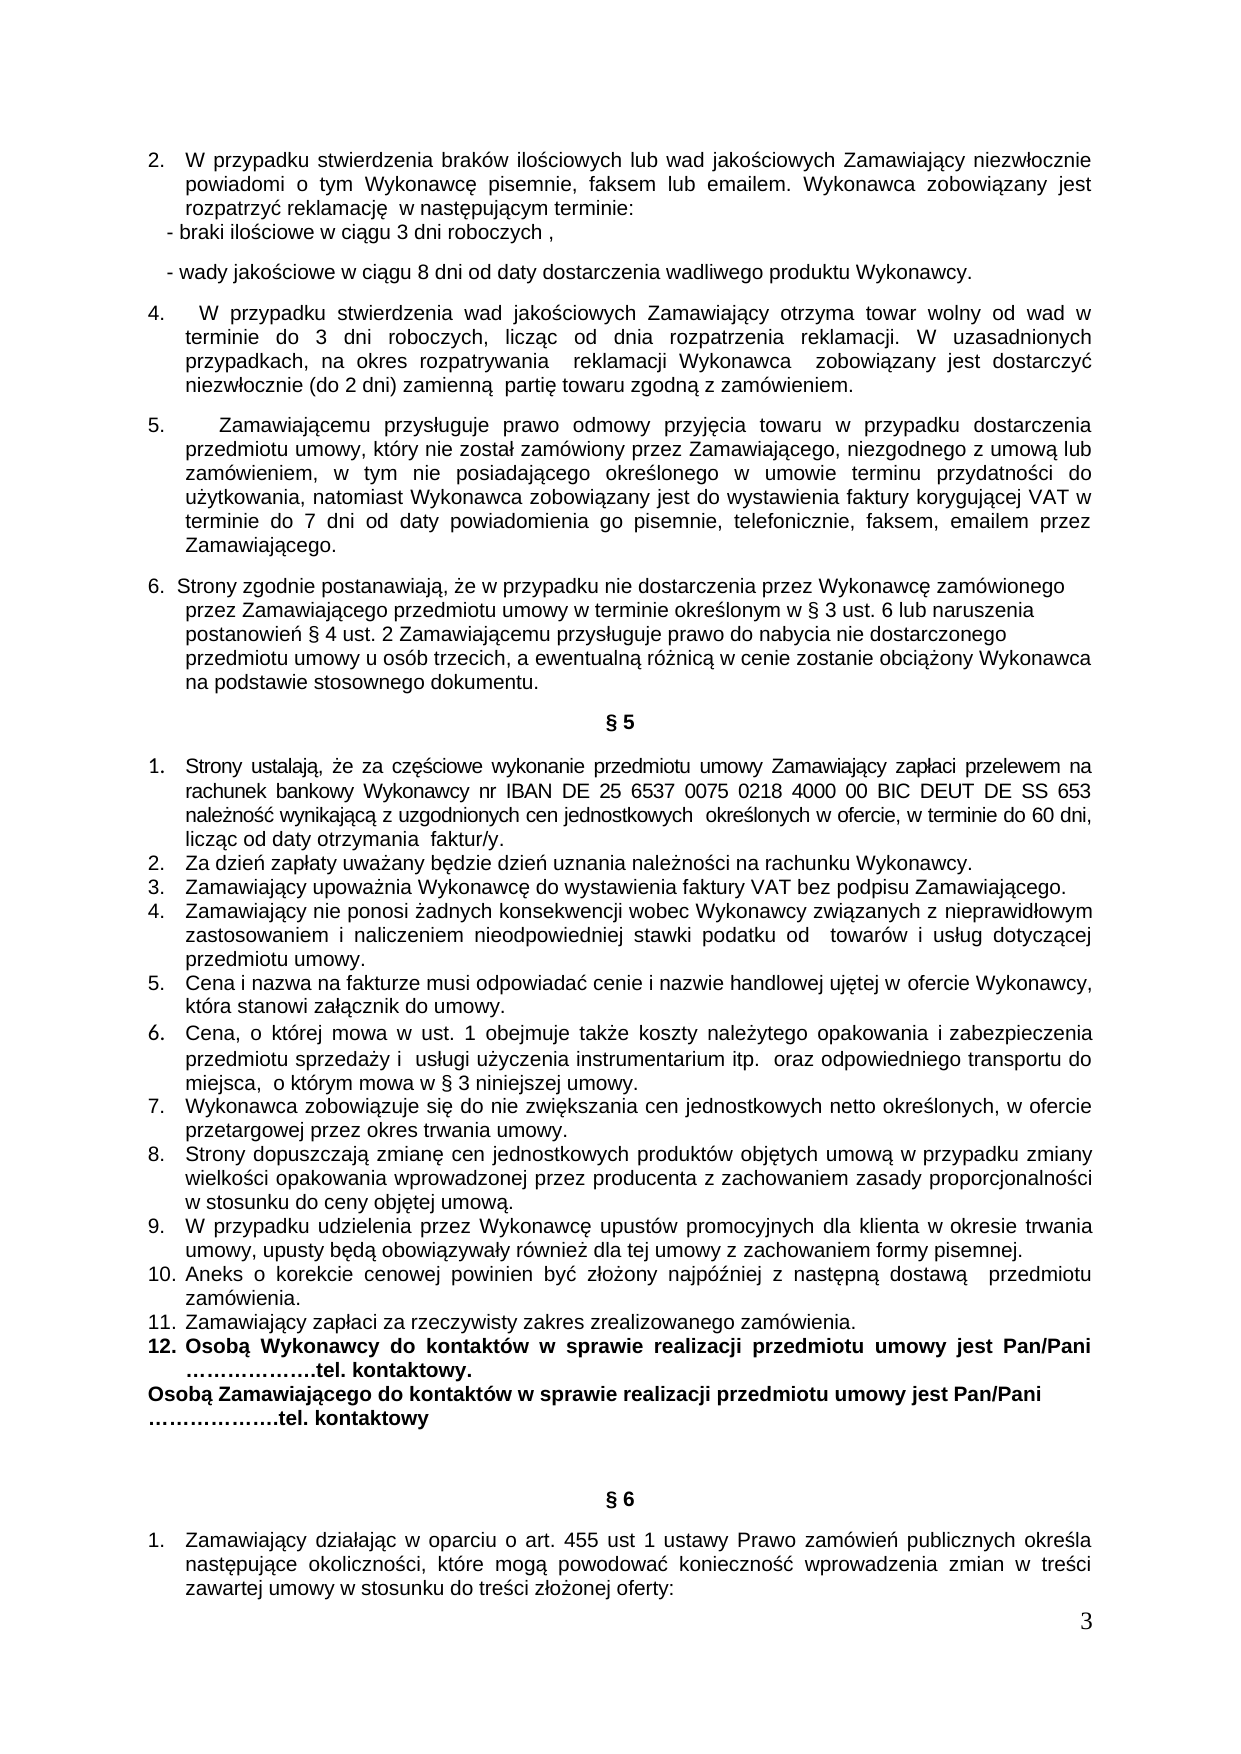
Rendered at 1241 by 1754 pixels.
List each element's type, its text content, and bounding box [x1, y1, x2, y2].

list Osobą Wykonawcy do kontaktów w sprawie realizacji przedmiotu umowy jest Pan/Pani ……………….tel. kontaktowy. [148, 1334, 1093, 1382]
list Cena i nazwa na fakturze musi odpowiadać cenie i nazwie handlowej ujętej w ofercie Wykonawcy, która stanowi załącznik do umowy. [148, 970, 1093, 1018]
text 5. Zamawiającemu przysługuje prawo odmowy przyjęcia towaru w przypadku dostarczenia przedmiotu umowy, który nie został zamówiony przez Zamawiającego, niezgodnego z umową lub zamówieniem, w tym nie posiadającego określonego w umowie terminu przydatności do użytkowania, natomiast Wykonawca zobowiązany jest do wystawienia faktury korygującej VAT w terminie do 7 dni od daty powiadomienia go pisemnie, telefonicznie, faksem, emailem przez Zamawiającego. [148, 413, 1093, 557]
list Zamawiający upoważnia Wykonawcę do wystawienia faktury VAT bez podpisu Zamawiającego. [148, 874, 1093, 898]
list Wykonawca zobowiązuje się do nie zwiększania cen jednostkowych netto określonych, w ofercie przetargowej przez okres trwania umowy. [148, 1094, 1093, 1142]
text Osobą Zamawiającego do kontaktów w sprawie realizacji przedmiotu umowy jest Pan/Pani ……………….tel. kontaktowy [148, 1382, 1093, 1430]
text 4. W przypadku stwierdzenia wad jakościowych Zamawiający otrzyma towar wolny od wad w terminie do 3 dni roboczych, licząc od dnia rozpatrzenia reklamacji. W uzasadnionych przypadkach, na okres rozpatrywania reklamacji Wykonawca zobowiązany jest dostarczyć niezwłocznie (do 2 dni) zamienną partię towaru zgodną z zamówieniem. [148, 301, 1093, 397]
list Za dzień zapłaty uważany będzie dzień uznania należności na rachunku Wykonawcy. [148, 851, 1093, 874]
list Zamawiający działając w oparciu o art. 455 ust 1 ustawy Prawo zamówień publicznych określa następujące okoliczności, które mogą powodować konieczność wprowadzenia zmian w treści zawartej umowy w stosunku do treści złożonej oferty: [148, 1528, 1093, 1599]
list Cena, o której mowa w ust. 1 obejmuje także koszty należytego opakowania i zabezpieczenia przedmiotu sprzedaży i usługi użyczenia instrumentarium itp. oraz odpowiedniego transportu do miejsca, o którym mowa w § 3 niniejszej umowy. [148, 1018, 1093, 1094]
list Strony dopuszczają zmianę cen jednostkowych produktów objętych umową w przypadku zmiany wielkości opakowania wprowadzonej przez producenta z zachowaniem zasady proporcjonalności w stosunku do ceny objętej umową. [148, 1142, 1093, 1214]
list W przypadku stwierdzenia braków ilościowych lub wad jakościowych Zamawiający niezwłocznie powiadomi o tym Wykonawcę pisemnie, faksem lub emailem. Wykonawca zobowiązany jest rozpatrzyć reklamację w następującym terminie: [148, 148, 1093, 219]
list Zamawiający zapłaci za rzeczywisty zakres zrealizowanego zamówienia. [148, 1310, 1093, 1334]
list W przypadku udzielenia przez Wykonawcę upustów promocyjnych dla klienta w okresie trwania umowy, upusty będą obowiązywały również dla tej umowy z zachowaniem formy pisemnej. [148, 1214, 1093, 1262]
text - braki ilościowe w ciągu 3 dni roboczych , [166, 219, 1093, 243]
text - wady jakościowe w ciągu 8 dni od daty dostarczenia wadliwego produktu Wykonawcy. [166, 260, 1093, 284]
list Strony ustalają, że za częściowe wykonanie przedmiotu umowy Zamawiający zapłaci przelewem na rachunek bankowy Wykonawcy nr IBAN DE 25 6537 0075 0218 4000 00 BIC DEUT DE SS 653 należność wynikającą z uzgodnionych cen jednostkowych określonych w ofercie, w terminie do 60 dni, licząc od daty otrzymania faktur/y. [148, 751, 1093, 851]
list Aneks o korekcie cenowej powinien być złożony najpóźniej z następną dostawą przedmiotu zamówienia. [148, 1262, 1093, 1310]
list Zamawiający nie ponosi żadnych konsekwencji wobec Wykonawcy związanych z nieprawidłowym zastosowaniem i naliczeniem nieodpowiedniej stawki podatku od towarów i usług dotyczącej przedmiotu umowy. [148, 898, 1093, 970]
text § 5 [148, 710, 1093, 734]
text § 6 [148, 1487, 1093, 1511]
text 6. Strony zgodnie postanawiają, że w przypadku nie dostarczenia przez Wykonawcę zamówionego przez Zamawiającego przedmiotu umowy w terminie określonym w § 3 ust. 6 lub naruszenia postanowień § 4 ust. 2 Zamawiającemu przysługuje prawo do nabycia nie dostarczonego przedmiotu umowy u osób trzecich, a ewentualną różnicą w cenie zostanie obciążony Wykonawca na podstawie stosownego dokumentu. [148, 574, 1093, 693]
